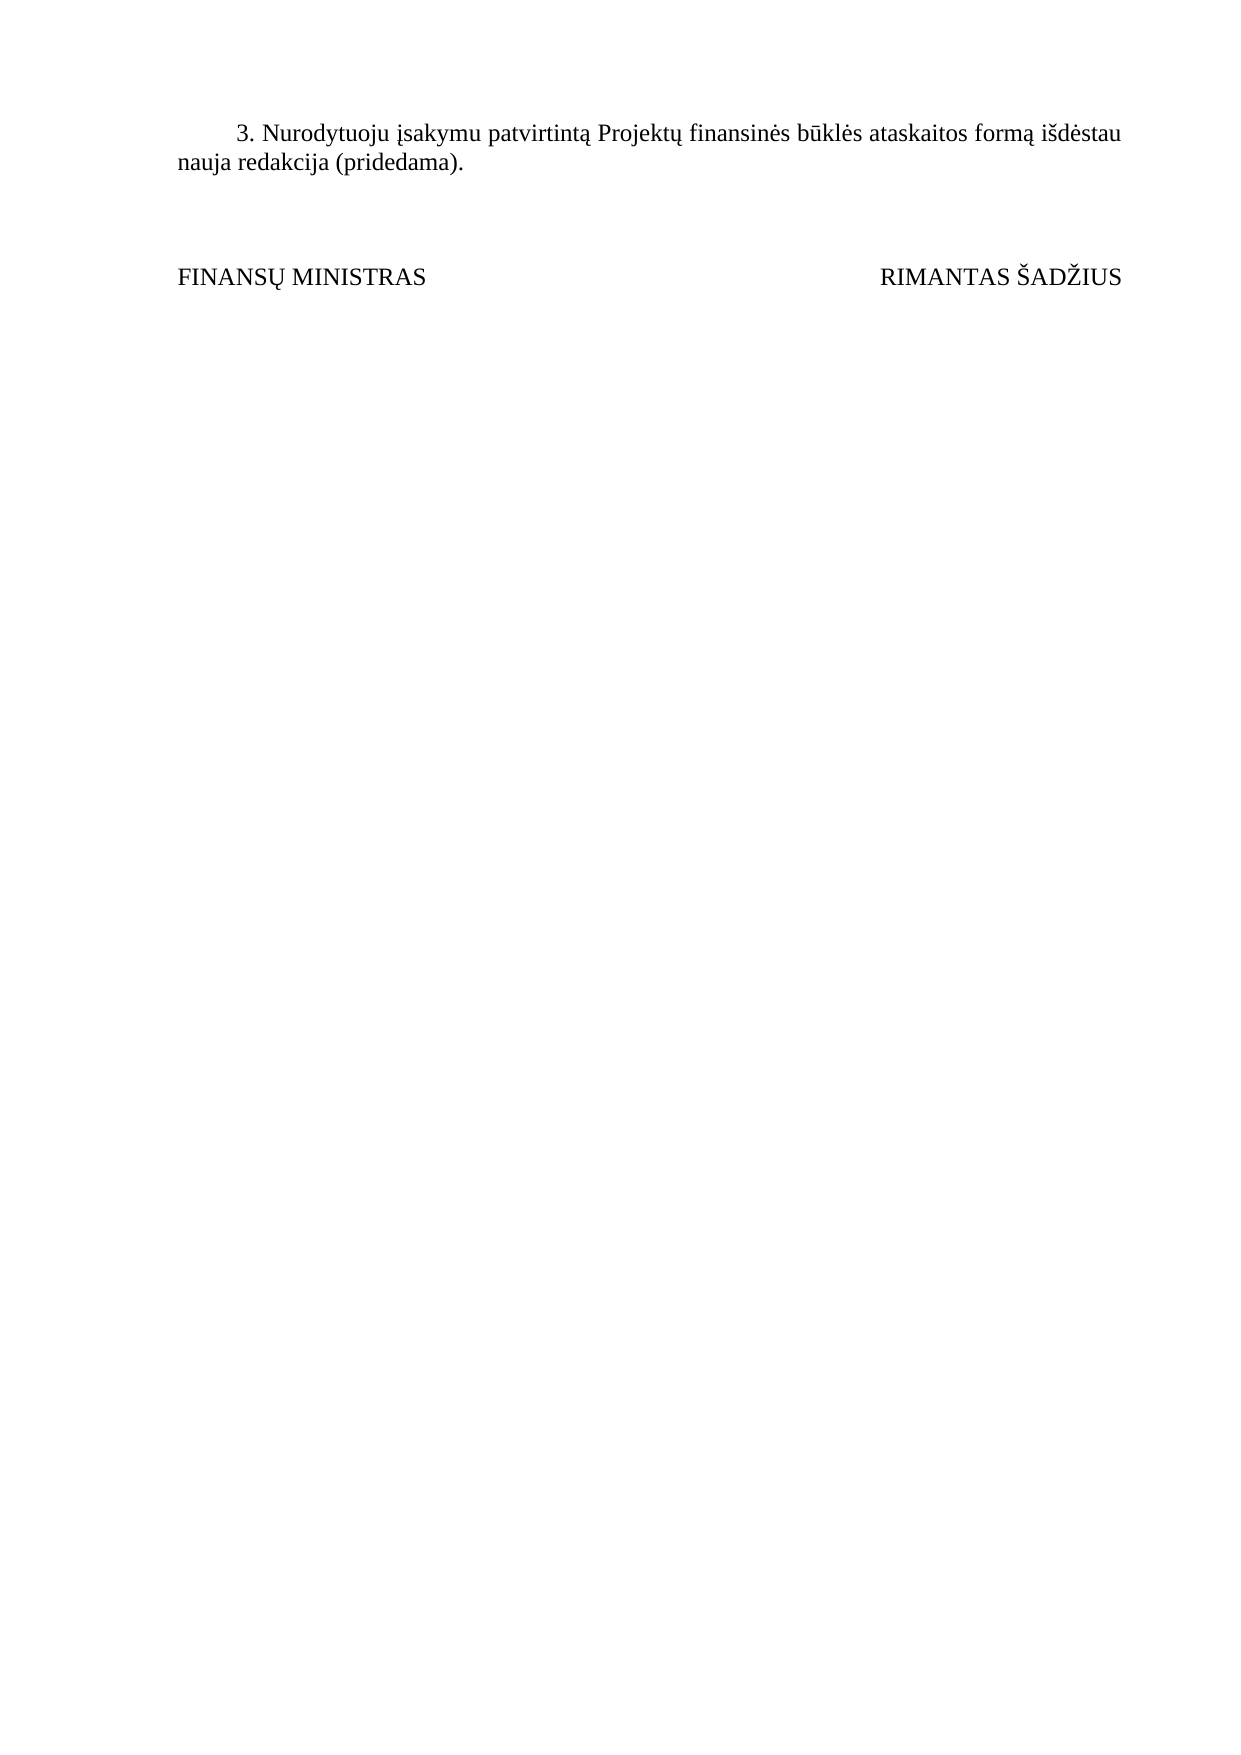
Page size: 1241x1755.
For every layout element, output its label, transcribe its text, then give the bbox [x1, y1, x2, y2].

text FINANSŲ MINISTRAS RIMANTAS ŠADŽIUS [177, 262, 1122, 291]
text 3. Nurodytuoju įsakymu patvirtintą Projektų finansinės būklės ataskaitos formą išdėstau nauja redakcija (pridedama). [177, 118, 1122, 176]
